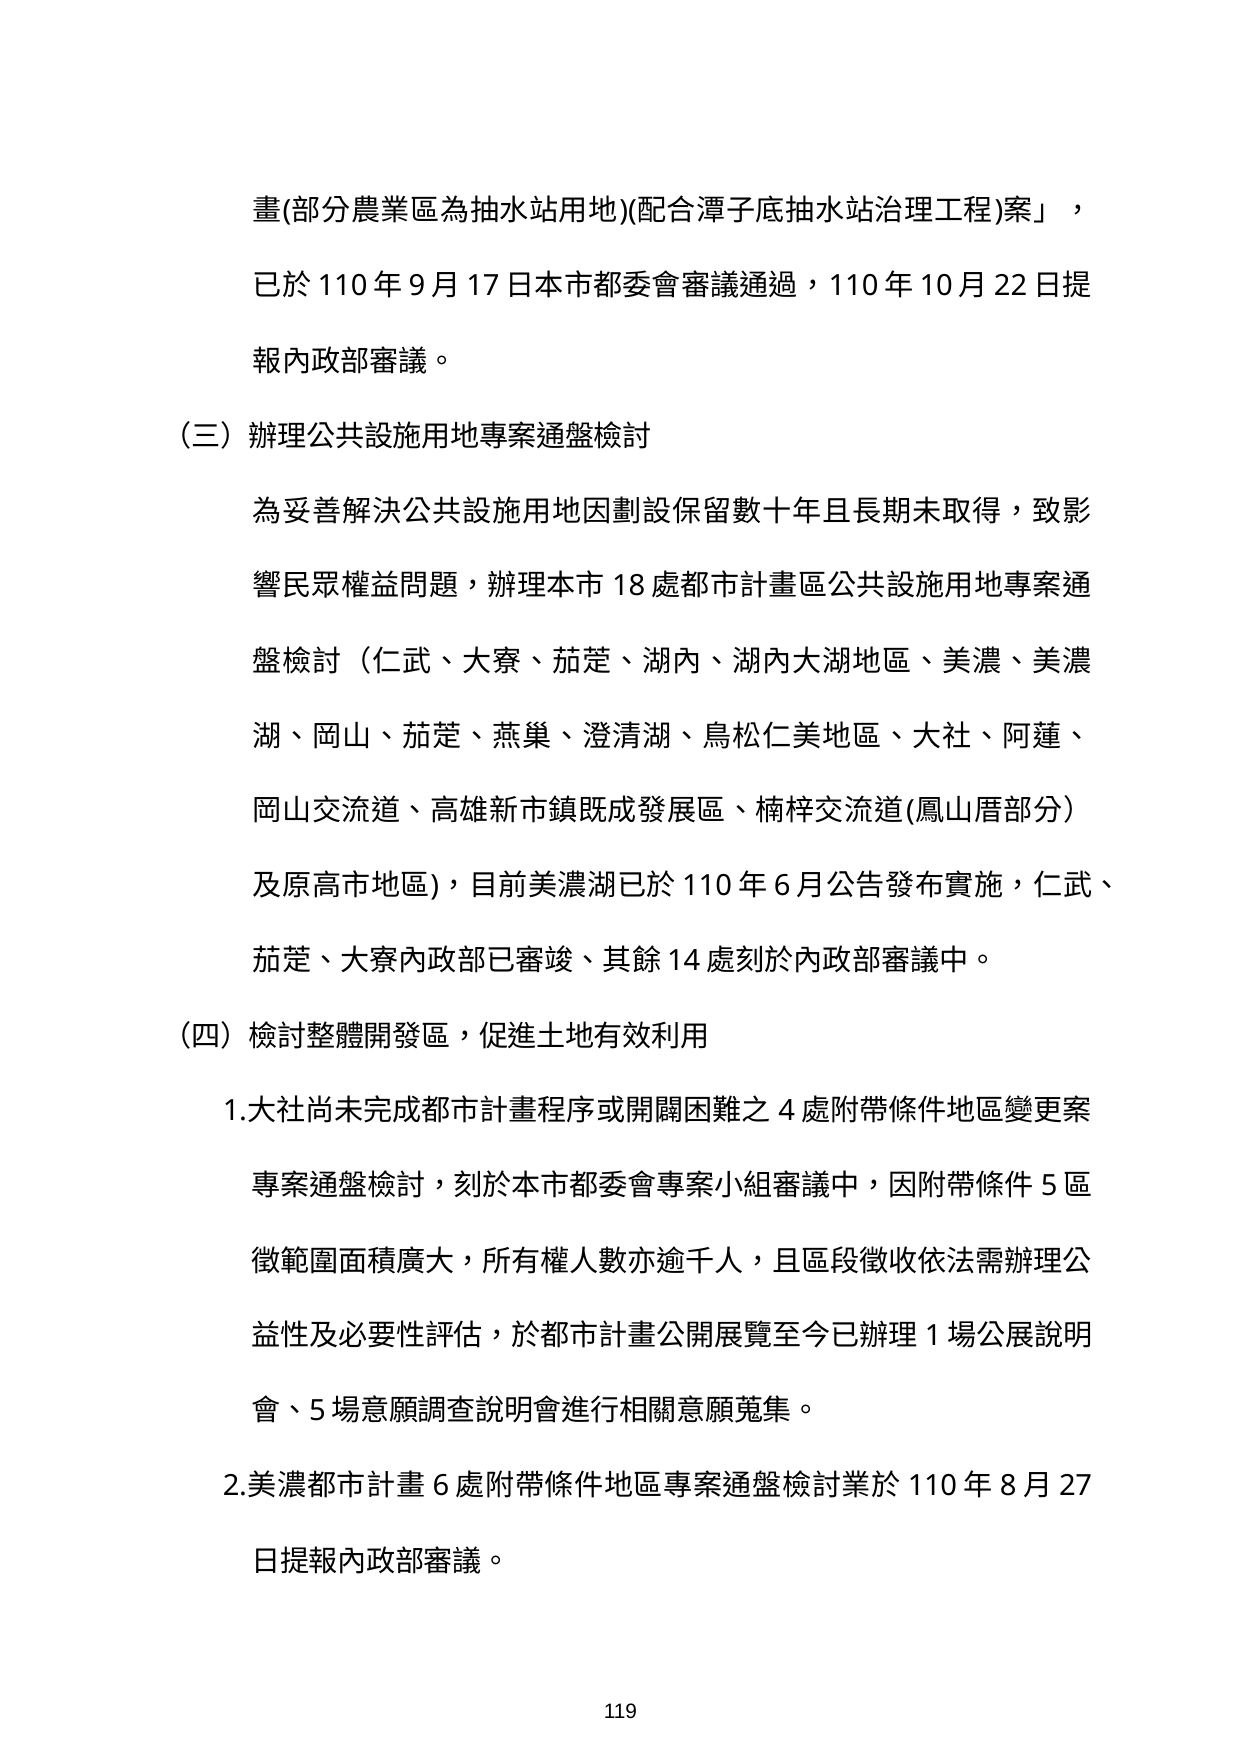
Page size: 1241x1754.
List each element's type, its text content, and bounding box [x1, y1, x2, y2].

text （三）辦理公共設施用地專案通盤檢討 [162, 389, 1092, 464]
text 為妥善解決公共設施用地因劃設保留數十年且長期未取得，致影響民眾權益問題，辦理本市18處都市計畫區公共設施用地專案通盤檢討（仁武、大寮、茄萣、湖內、湖內大湖地區、美濃、美濃湖、岡山、茄萣、燕巢、澄清湖、鳥松仁美地區、大社、阿蓮、岡山交流道、高雄新市鎮既成發展區、楠梓交流道(鳳山厝部分）及原高市地區)，目前美濃湖已於110年6月公告發布實施，仁武、茄萣、大寮內政部已審竣、其餘14處刻於內政部審議中。 [253, 464, 1092, 989]
text 畫(部分農業區為抽水站用地)(配合潭子底抽水站治理工程)案」，已於110年9月17日本市都委會審議通過，110年10月22日提報內政部審議。 [253, 164, 1092, 389]
text 2.美濃都市計畫6處附帶條件地區專案通盤檢討業於110年8月27日提報內政部審議。 [223, 1439, 1092, 1589]
text （四）檢討整體開發區，促進土地有效利用 [162, 989, 1092, 1064]
text 1.大社尚未完成都市計畫程序或開闢困難之4處附帶條件地區變更案專案通盤檢討，刻於本市都委會專案小組審議中，因附帶條件5區徵範圍面積廣大，所有權人數亦逾千人，且區段徵收依法需辦理公益性及必要性評估，於都市計畫公開展覽至今已辦理1場公展說明會、5場意願調查說明會進行相關意願蒐集。 [223, 1064, 1092, 1439]
